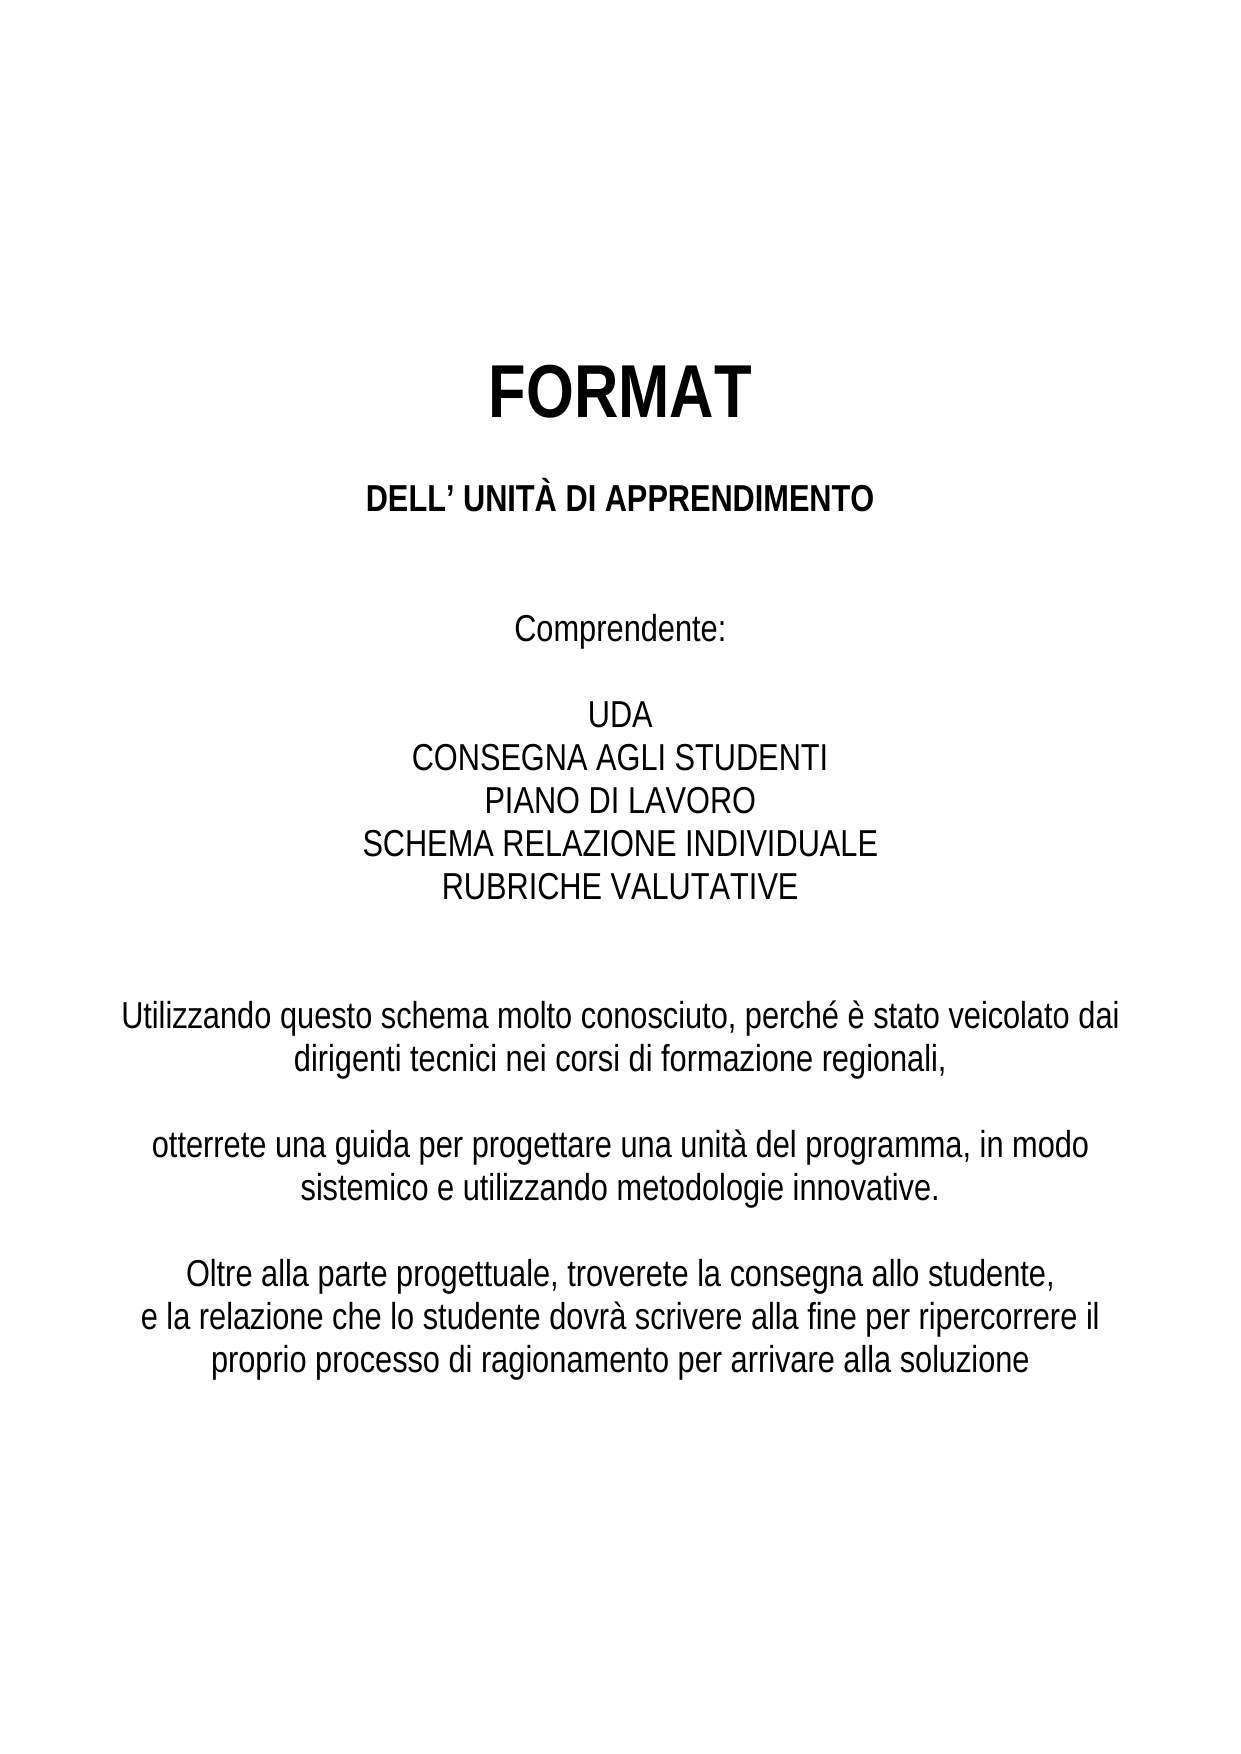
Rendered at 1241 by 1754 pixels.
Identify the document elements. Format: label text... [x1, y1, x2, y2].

text e la relazione che lo studente dovrà scrivere alla fine per ripercorrere il proprio processo di ragionamento per arrivare alla soluzione [118, 1294, 1122, 1380]
text Utilizzando questo schema molto conosciuto, perché è stato veicolato dai dirigenti tecnici nei corsi di formazione regionali, [118, 993, 1122, 1079]
text SCHEMA RELAZIONE INDIVIDUALE [118, 821, 1122, 864]
text RUBRICHE VALUTATIVE [118, 864, 1122, 907]
text DELL’ UNITÀ DI APPRENDIMENTO [118, 477, 1122, 520]
text CONSEGNA AGLI STUDENTI [118, 735, 1122, 778]
text FORMAT [118, 348, 1122, 434]
text otterrete una guida per progettare una unità del programma, in modo sistemico e utilizzando metodologie innovative. [118, 1122, 1122, 1208]
text UDA [118, 692, 1122, 735]
text PIANO DI LAVORO [118, 778, 1122, 821]
text Comprendente: [118, 606, 1122, 649]
text Oltre alla parte progettuale, troverete la consegna allo studente, [118, 1251, 1122, 1294]
